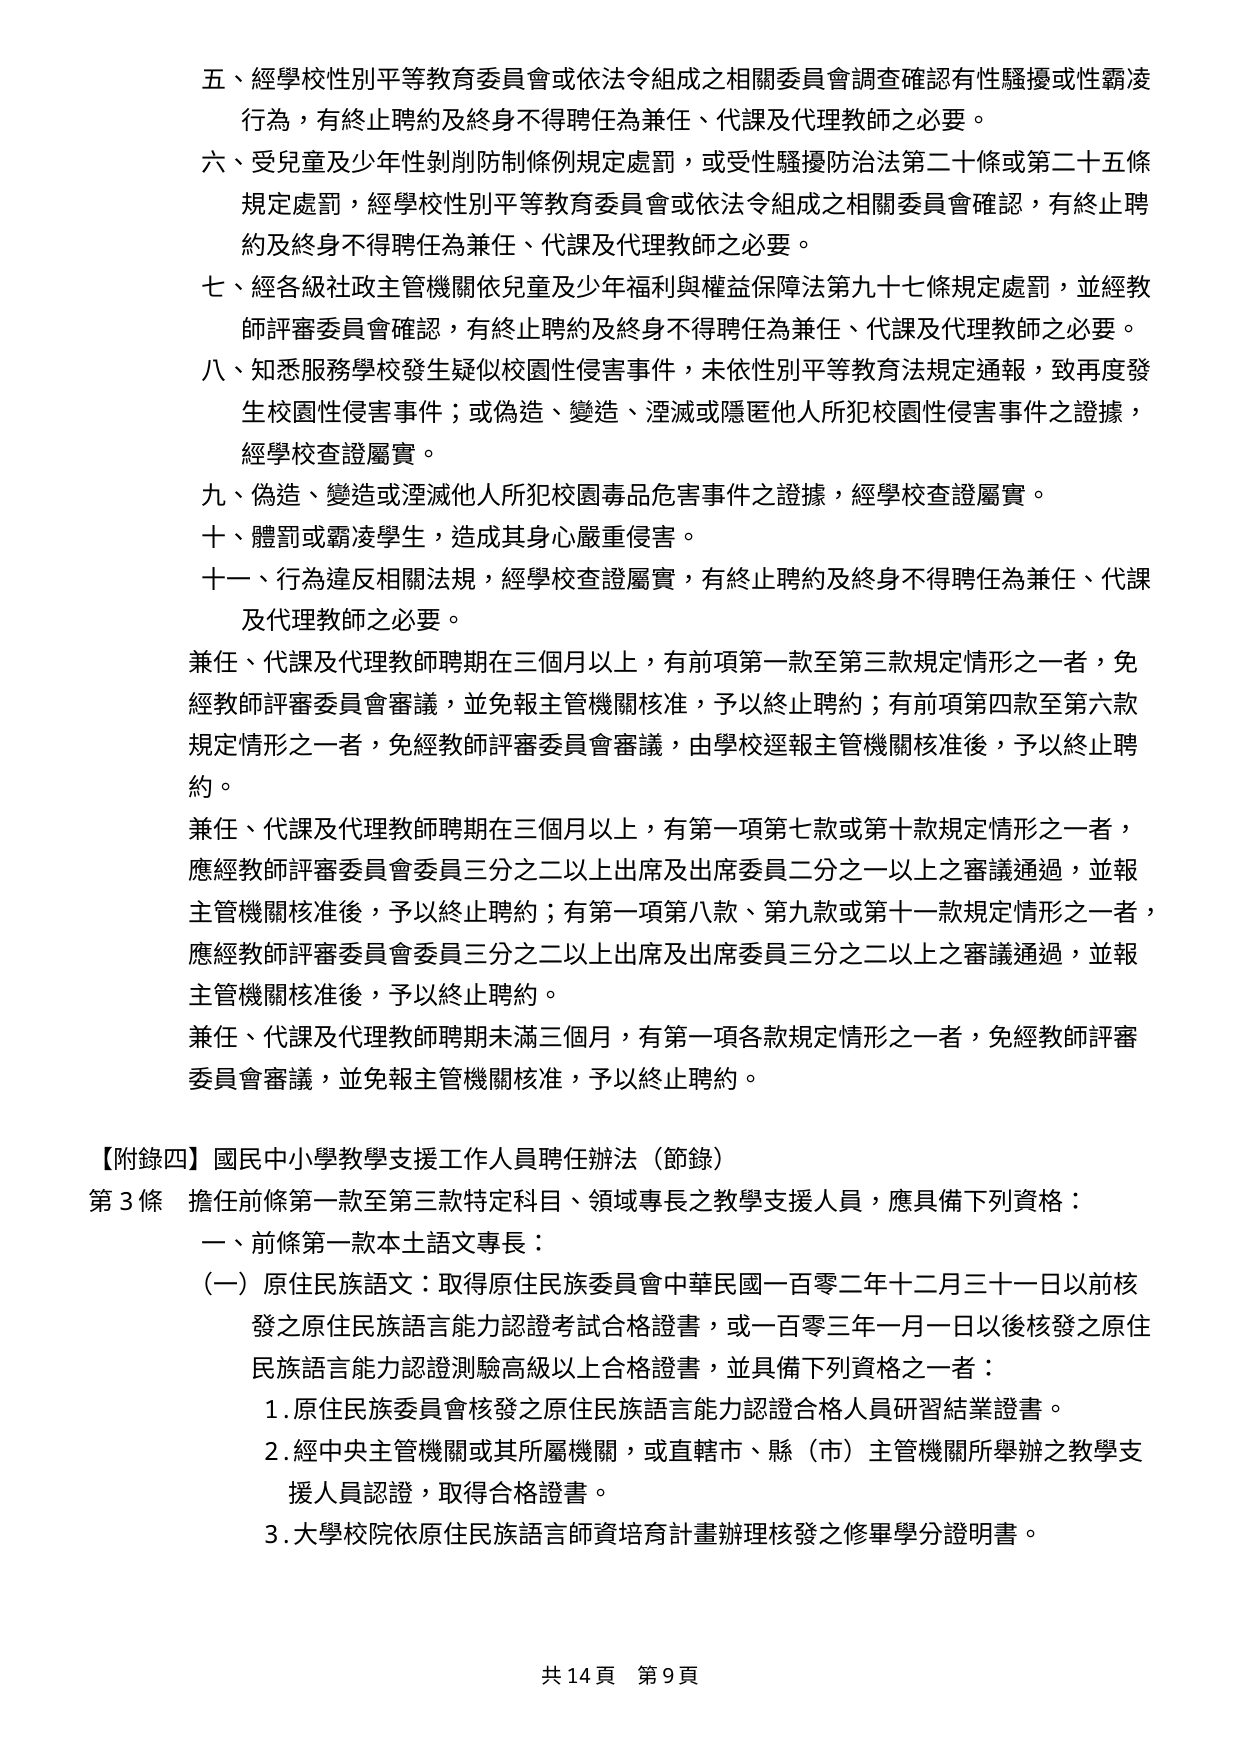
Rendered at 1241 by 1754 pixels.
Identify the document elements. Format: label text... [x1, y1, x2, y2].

text 2.經中央主管機關或其所屬機關，或直轄市、縣（市）主管機關所舉辦之教學支援人員認證，取得合格證書。 [264, 1432, 1152, 1509]
text 八、知悉服務學校發生疑似校園性侵害事件，未依性別平等教育法規定通報，致再度發生校園性侵害事件；或偽造、變造、湮滅或隱匿他人所犯校園性侵害事件之證據，經學校查證屬實。 [201, 351, 1152, 470]
text 七、經各級社政主管機關依兒童及少年福利與權益保障法第九十七條規定處罰，並經教師評審委員會確認，有終止聘約及終身不得聘任為兼任、代課及代理教師之必要。 [201, 267, 1152, 345]
text 九、偽造、變造或湮滅他人所犯校園毒品危害事件之證據，經學校查證屬實。 [201, 476, 1152, 512]
text 1.原住民族委員會核發之原住民族語言能力認證合格人員研習結業證書。 [264, 1390, 1152, 1426]
text 【附錄四】國民中小學教學支援工作人員聘任辦法（節錄） [89, 1140, 1152, 1176]
text 兼任、代課及代理教師聘期未滿三個月，有第一項各款規定情形之一者，免經教師評審委員會審議，並免報主管機關核准，予以終止聘約。 [189, 1017, 1152, 1095]
text 兼任、代課及代理教師聘期在三個月以上，有第一項第七款或第十款規定情形之一者，應經教師評審委員會委員三分之二以上出席及出席委員二分之一以上之審議通過，並報主管機關核准後，予以終止聘約；有第一項第八款、第九款或第十一款規定情形之一者，應經教師評審委員會委員三分之二以上出席及出席委員三分之二以上之審議通過，並報主管機關核准後，予以終止聘約。 [189, 809, 1152, 1012]
text 一、前條第一款本土語文專長： [201, 1223, 1152, 1259]
text 六、受兒童及少年性剝削防制條例規定處罰，或受性騷擾防治法第二十條或第二十五條規定處罰，經學校性別平等教育委員會或依法令組成之相關委員會確認，有終止聘約及終身不得聘任為兼任、代課及代理教師之必要。 [201, 142, 1152, 262]
text 第3條 擔任前條第一款至第三款特定科目、領域專長之教學支援人員，應具備下列資格： [89, 1182, 1152, 1218]
text （一）原住民族語文：取得原住民族委員會中華民國一百零二年十二月三十一日以前核發之原住民族語言能力認證考試合格證書，或一百零三年一月一日以後核發之原住民族語言能力認證測驗高級以上合格證書，並具備下列資格之一者： [189, 1265, 1152, 1384]
text 兼任、代課及代理教師聘期在三個月以上，有前項第一款至第三款規定情形之一者，免經教師評審委員會審議，並免報主管機關核准，予以終止聘約；有前項第四款至第六款規定情形之一者，免經教師評審委員會審議，由學校逕報主管機關核准後，予以終止聘約。 [189, 642, 1152, 804]
text 十、體罰或霸凌學生，造成其身心嚴重侵害。 [201, 517, 1152, 554]
text 3.大學校院依原住民族語言師資培育計畫辦理核發之修畢學分證明書。 [264, 1515, 1152, 1551]
text 十一、行為違反相關法規，經學校查證屬實，有終止聘約及終身不得聘任為兼任、代課及代理教師之必要。 [201, 559, 1152, 637]
text 五、經學校性別平等教育委員會或依法令組成之相關委員會調查確認有性騷擾或性霸凌行為，有終止聘約及終身不得聘任為兼任、代課及代理教師之必要。 [201, 59, 1152, 137]
